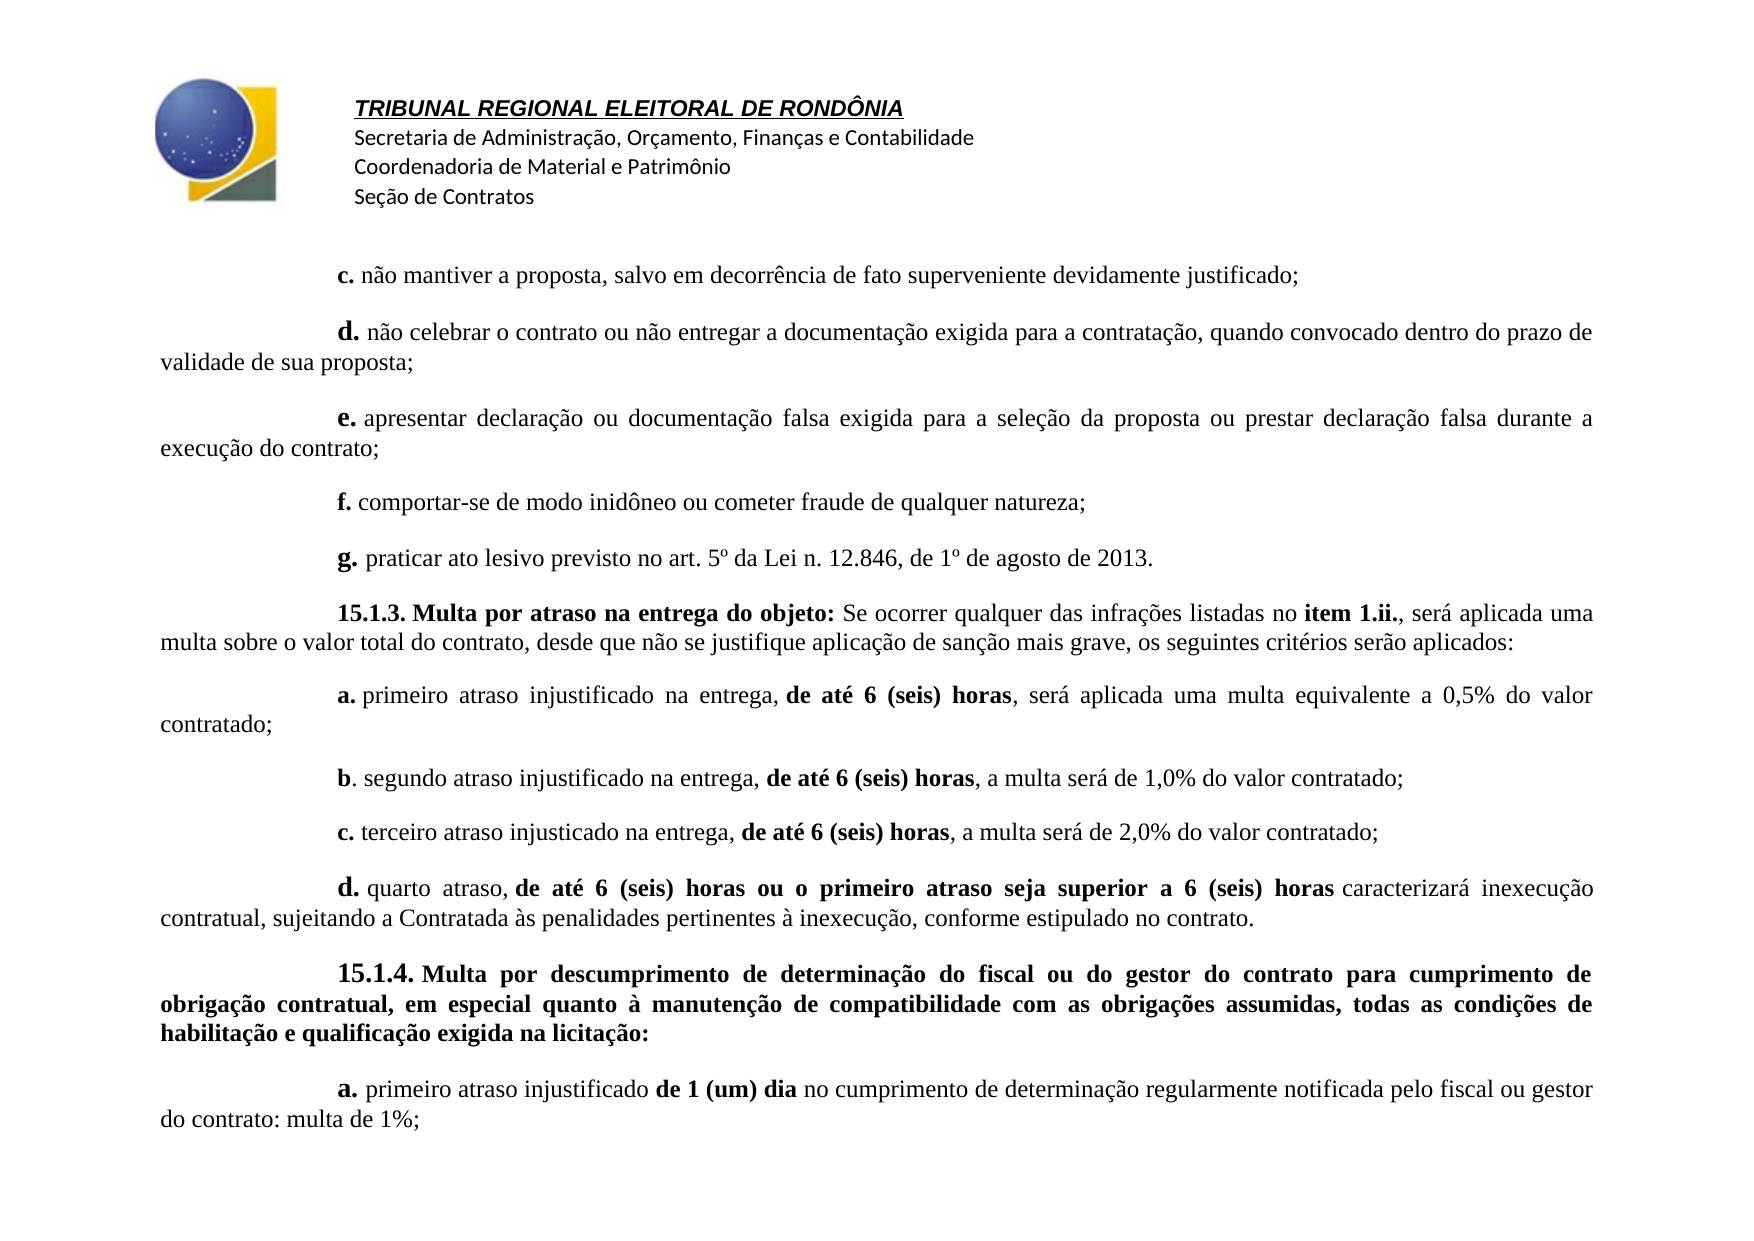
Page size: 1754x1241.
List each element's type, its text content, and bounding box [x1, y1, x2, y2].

text b. segundo atraso injustificado na entrega, de até 6 (seis) horas, a multa será de 1,0% do valor contratado; [160, 763, 1594, 792]
text c. não mantiver a proposta, salvo em decorrência de fato superveniente devidamente justificado; [160, 261, 1594, 289]
text a. primeiro atraso injustificado na entrega, de até 6 (seis) horas, será aplicada uma multa equivalente a 0,5% do valor contratado; [160, 680, 1594, 738]
text a. primeiro atraso injustificado de 1 (um) dia no cumprimento de determinação regularmente notificada pelo fiscal ou gestor do contrato: multa de 1%; [160, 1071, 1594, 1132]
text 15.1.4. Multa por descumprimento de determinação do fiscal ou do gestor do contrato para cumprimento de obrigação contratual, em especial quanto à manutenção de compatibilidade com as obrigações assumidas, todas as condições de habilitação e qualificação exigida na licitação: [160, 956, 1594, 1046]
text g. praticar ato lesivo previsto no art. 5º da Lei n. 12.846, de 1º de agosto de 2013. [160, 540, 1594, 573]
text f. comportar-se de modo inidôneo ou cometer fraude de qualquer natureza; [160, 487, 1594, 515]
text e. apresentar declaração ou documentação falsa exigida para a seleção da proposta ou prestar declaração falsa durante a execução do contrato; [160, 401, 1594, 462]
text d. não celebrar o contrato ou não entregar a documentação exigida para a contratação, quando convocado dentro do prazo de validade de sua proposta; [160, 314, 1594, 376]
text 15.1.3. Multa por atraso na entrega do objeto: Se ocorrer qualquer das infrações listadas no item 1.ii., será aplicada uma multa sobre o valor total do contrato, desde que não se justifique aplicação de sanção mais grave, os seguintes critérios serão aplicados: [160, 598, 1594, 655]
text d. quarto atraso, de até 6 (seis) horas ou o primeiro atraso seja superior a 6 (seis) horas caracterizará inexecução contratual, sujeitando a Contratada às penalidades pertinentes à inexecução, conforme estipulado no contrato. [160, 870, 1594, 931]
text c. terceiro atraso injusticado na entrega, de até 6 (seis) horas, a multa será de 2,0% do valor contratado; [160, 817, 1594, 845]
